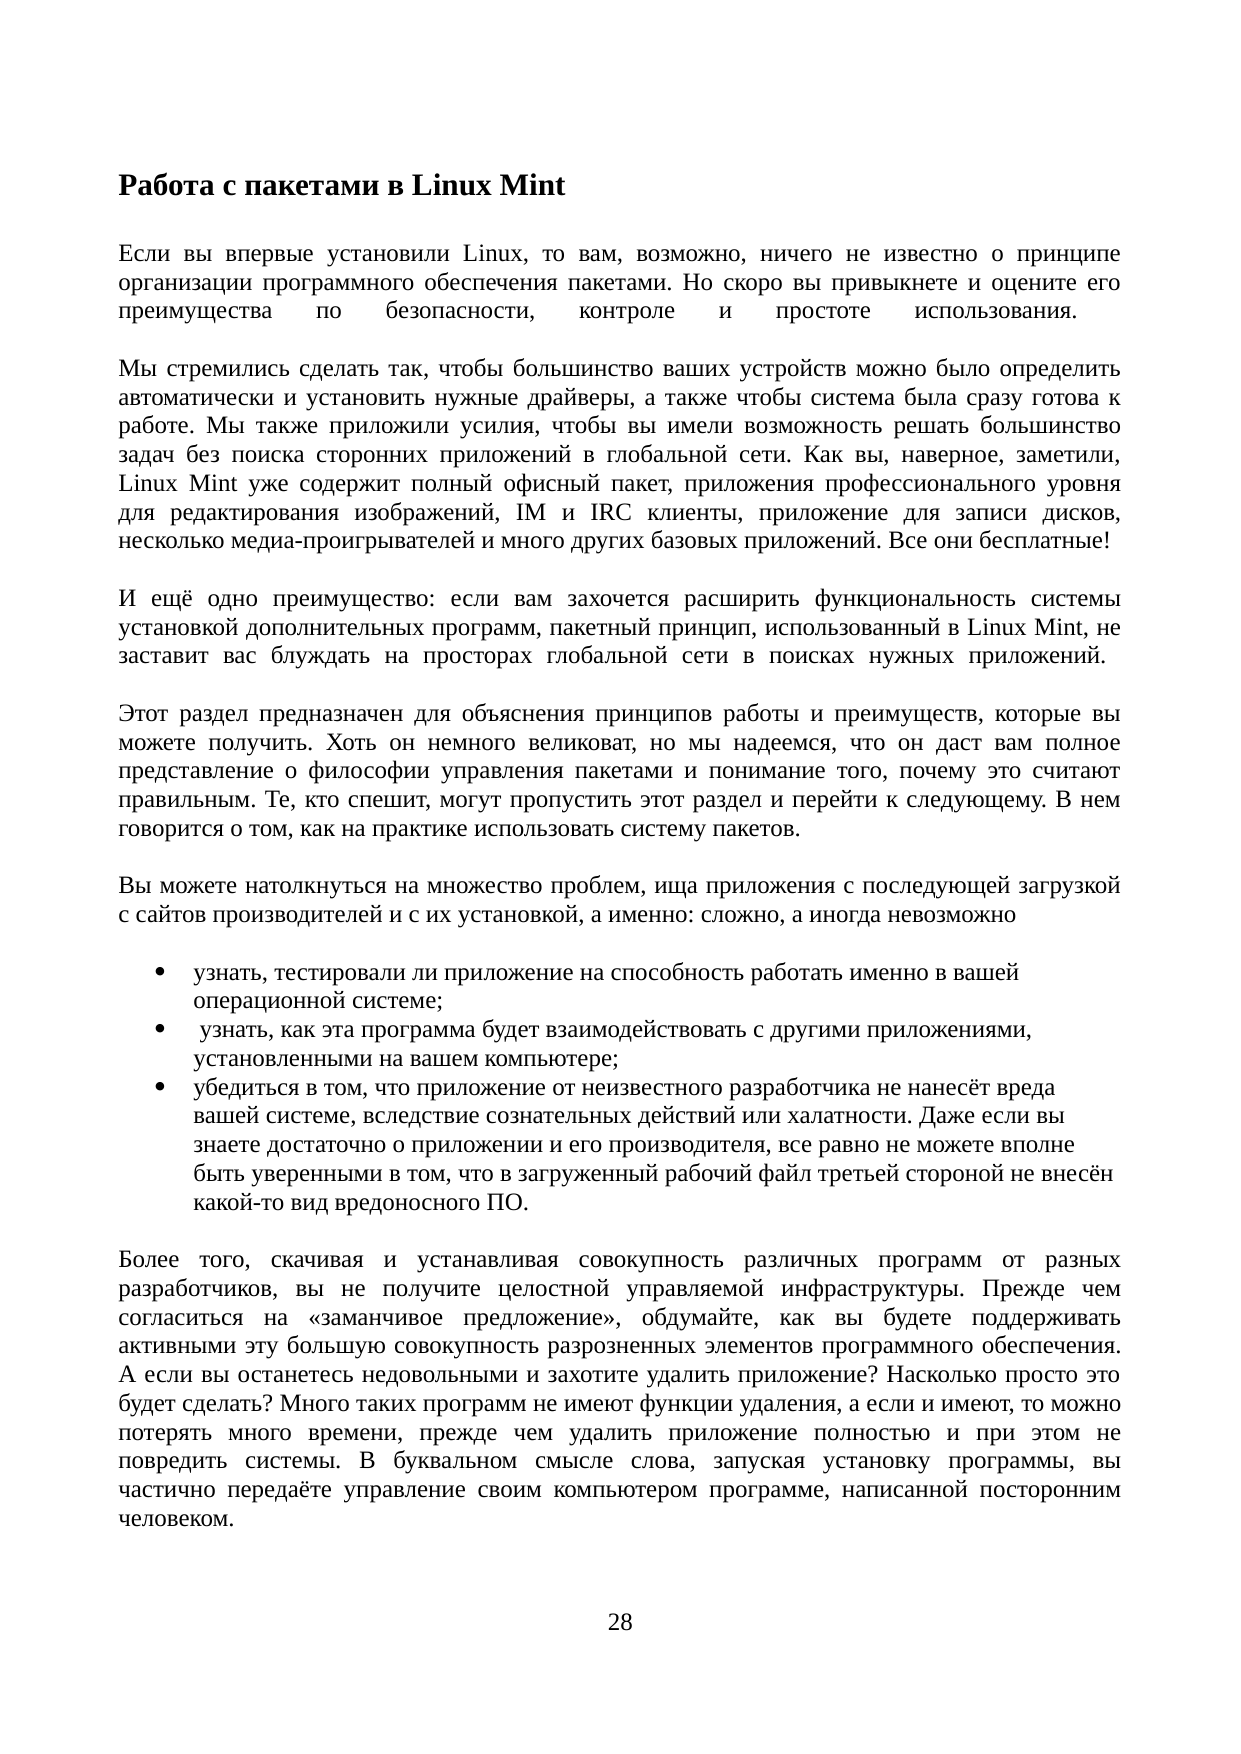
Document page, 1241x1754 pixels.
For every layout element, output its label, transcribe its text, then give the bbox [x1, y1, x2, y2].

list узнать, тестировали ли приложение на способность работать именно в вашей операционной системе; [156, 957, 1122, 1014]
list узнать, как эта программа будет взаимодействовать с другими приложениями, установленными на вашем компьютере; [156, 1014, 1122, 1072]
text Работа с пакетами в Linux Mint [118, 166, 1122, 202]
text Если вы впервые установили Linux, то вам, возможно, ничего не известно о принципе организации программного обеспечения пакетами. Но скоро вы привыкнете и оцените его преимущества по безопасности, контроле и простоте использования. Мы стремились сделать так, чтобы большинство ваших устройств можно было определить автоматически и установить нужные драйверы, а также чтобы система была сразу готова к работе. Мы также приложили усилия, чтобы вы имели возможность решать большинство задач без поиска сторонних приложений в глобальной сети. Как вы, наверное, заметили, Linux Mint уже содержит полный офисный пакет, приложения профессионального уровня для редактирования изображений, IM и IRC клиенты, приложение для записи дисков, несколько медиа-проигрывателей и много других базовых приложений. Все они бесплатные! [118, 238, 1122, 554]
list убедиться в том, что приложение от неизвестного разработчика не нанесёт вреда вашей системе, вследствие сознательных действий или халатности. Даже если вы знаете достаточно о приложении и его производителя, все равно не можете вполне быть уверенными в том, что в загруженный рабочий файл третьей стороной не внесён какой-то вид вредоносного ПО. [156, 1072, 1122, 1215]
text Более того, скачивая и устанавливая совокупность различных программ от разных разработчиков, вы не получите целостной управляемой инфраструктуры. Прежде чем согласиться на «заманчивое предложение», обдумайте, как вы будете поддерживать активными эту большую совокупность разрозненных элементов программного обеспечения. А если вы останетесь недовольными и захотите удалить приложение? Насколько просто это будет сделать? Много таких программ не имеют функции удаления, а если и имеют, то можно потерять много времени, прежде чем удалить приложение полностью и при этом не повредить системы. В буквальном смысле слова, запуская установку программы, вы частично передаёте управление своим компьютером программе, написанной посторонним человеком. [118, 1244, 1122, 1532]
text И ещё одно преимущество: если вам захочется расширить функциональность системы установкой дополнительных программ, пакетный принцип, использованный в Linux Mint, не заставит вас блуждать на просторах глобальной сети в поисках нужных приложений. Этот раздел предназначен для объяснения принципов работы и преимуществ, которые вы можете получить. Хоть он немного великоват, но мы надеемся, что он даст вам полное представление о философии управления пакетами и понимание того, почему это считают правильным. Те, кто спешит, могут пропустить этот раздел и перейти к следующему. В нем говорится о том, как на практике использовать систему пакетов. [118, 583, 1122, 842]
text Вы можете натолкнуться на множество проблем, ища приложения с последующей загрузкой с сайтов производителей и с их установкой, а именно: сложно, а иногда невозможно [118, 842, 1122, 928]
